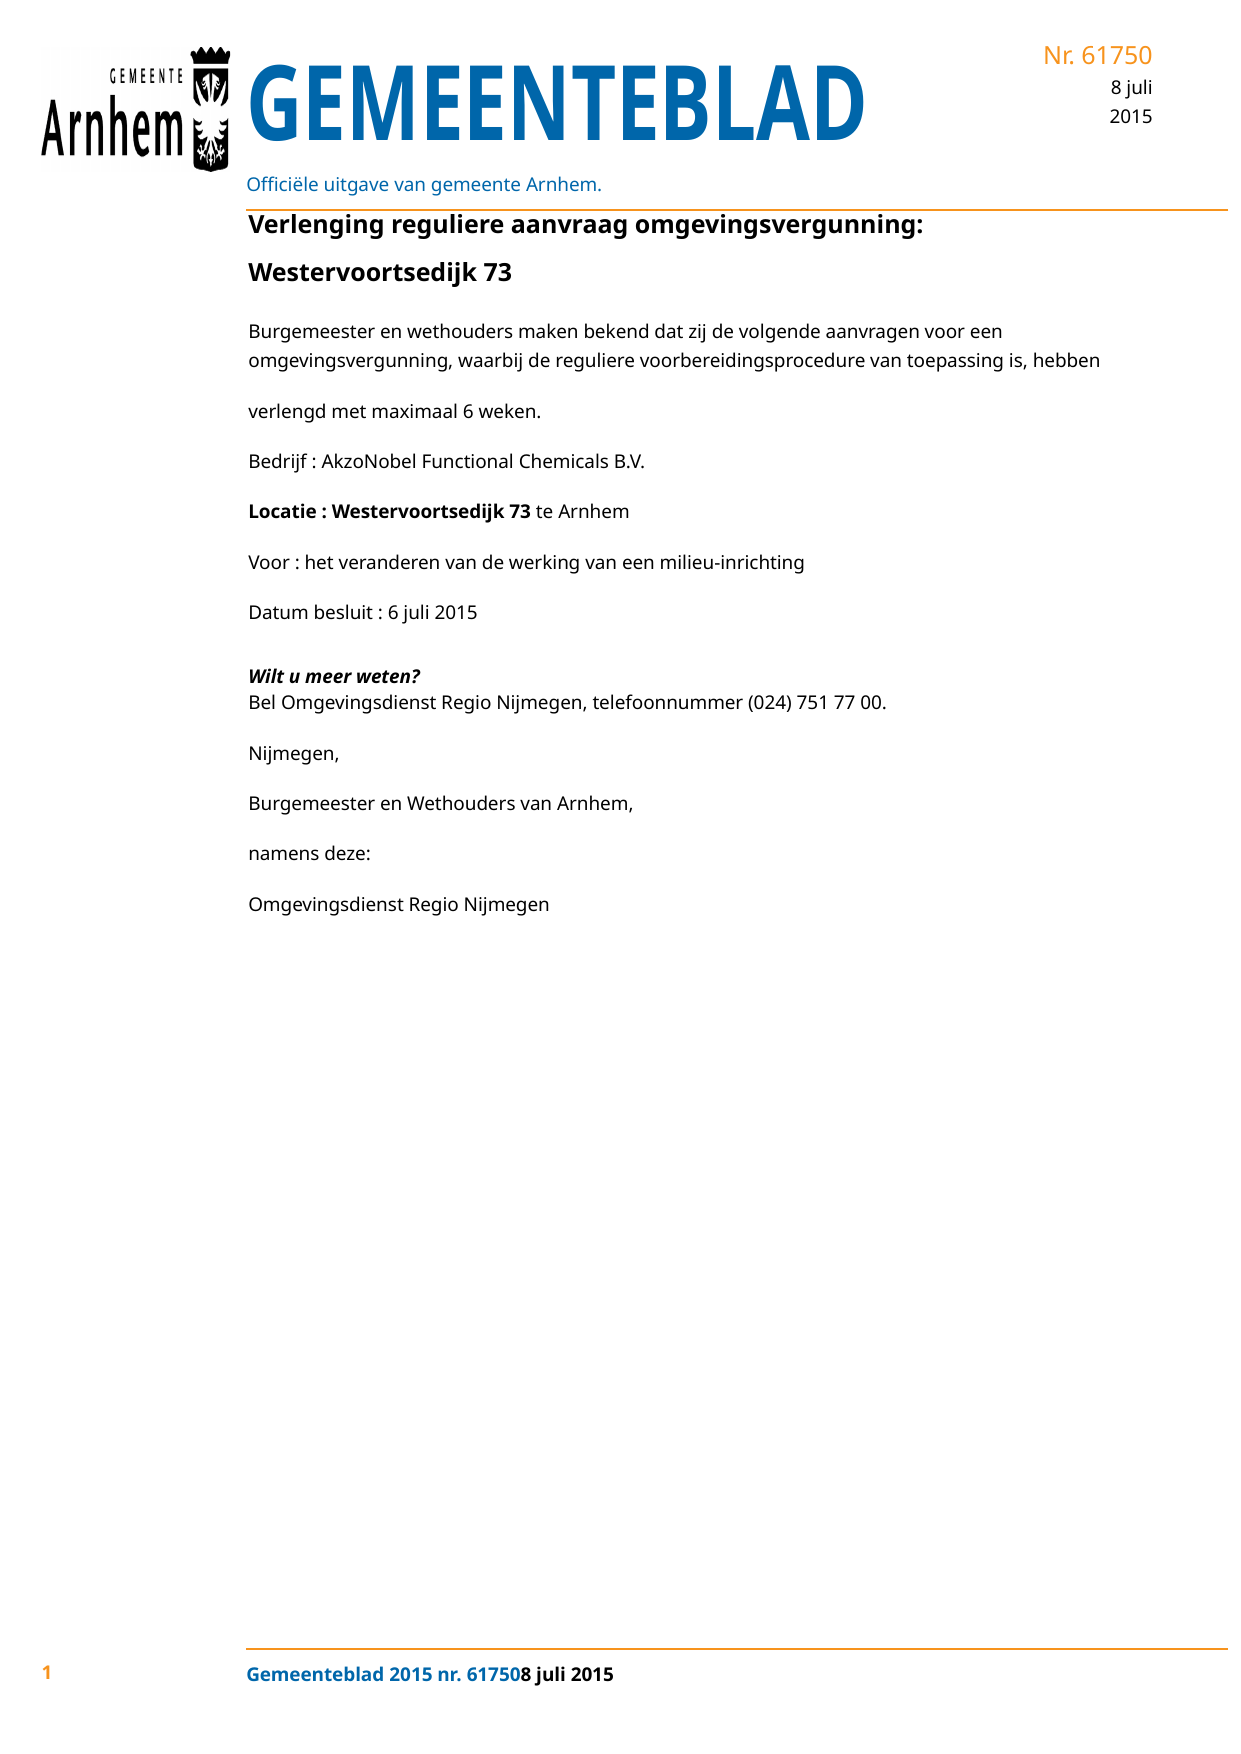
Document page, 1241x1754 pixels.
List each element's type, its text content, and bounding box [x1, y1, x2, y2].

text namens deze: [248, 841, 1152, 866]
text Voor : het veranderen van de werking van een milieu-inrichting [248, 549, 1152, 575]
text Bedrijf : AkzoNobel Functional Chemicals B.V. [248, 448, 1152, 474]
text Burgemeester en Wethouders van Arnhem, [248, 790, 1152, 816]
text Omgevingsdienst Regio Nijmegen [248, 891, 1152, 917]
text verlengd met maximaal 6 weken. [248, 398, 1152, 424]
text Verlenging reguliere aanvraag omgevingsvergunning: Westervoortsedijk 73 [248, 211, 1152, 288]
text Datum besluit : 6 juli 2015 [248, 599, 1152, 625]
text Bel Omgevingsdienst Regio Nijmegen, telefoonnummer (024) 751 77 00. [248, 689, 1152, 715]
text Locatie : Westervoortsedijk 73 te Arnhem [248, 499, 1152, 524]
text Nijmegen, [248, 740, 1152, 765]
picture [41, 47, 231, 172]
text Wilt u meer weten? [248, 663, 1152, 689]
text Burgemeester en wethouders maken bekend dat zij de volgende aanvragen voor een omgevingsvergunning, waarbij de reguliere voorbereidingsprocedure van toepassing is, hebben [248, 318, 1152, 373]
